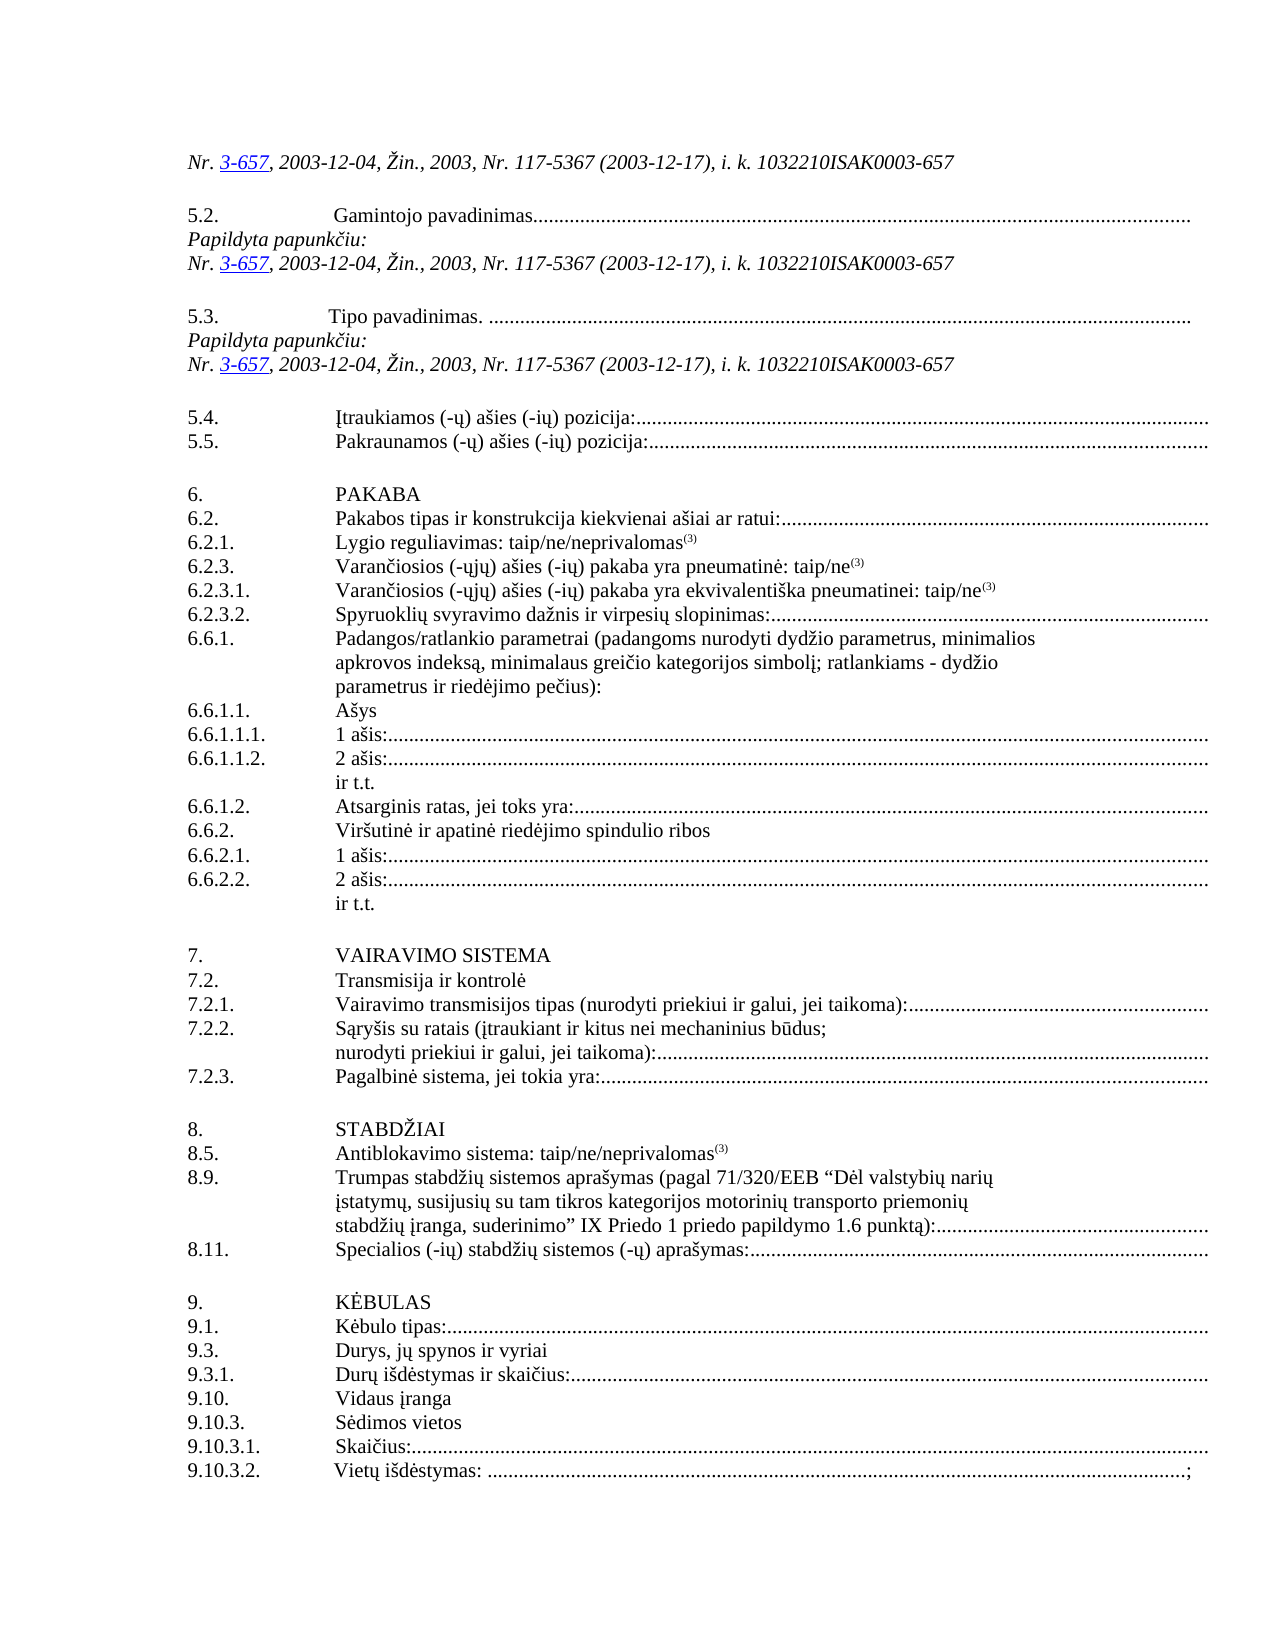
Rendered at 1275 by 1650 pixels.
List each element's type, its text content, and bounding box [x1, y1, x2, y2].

text 6.6.2.2. 2 ašis: [187, 867, 1211, 891]
text 9.10.3.1. Skaičius: [187, 1434, 1211, 1458]
text 7.2.2. Sąryšis su ratais (įtraukiant ir kitus nei mechaninius būdus; [187, 1016, 1211, 1040]
text 9.10. Vidaus įranga [187, 1386, 1211, 1410]
text apkrovos indeksą, minimalaus greičio kategorijos simbolį; ratlankiams - dydžio [187, 650, 1211, 674]
text 6.2.1. Lygio reguliavimas: taip/ne/neprivalomas(3) [187, 530, 1211, 554]
text įstatymų, susijusių su tam tikros kategorijos motorinių transporto priemonių [187, 1189, 1211, 1213]
text 7. VAIRAVIMO SISTEMA [187, 943, 1211, 967]
text parametrus ir riedėjimo pečius): [187, 674, 1211, 698]
text 7.2.3. Pagalbinė sistema, jei tokia yra: [187, 1064, 1211, 1088]
text 6.2.3.1. Varančiosios (-ųjų) ašies (-ių) pakaba yra ekvivalentiška pneumatinei: taip/ne(3) [187, 578, 1211, 602]
text 9.3.1. Durų išdėstymas ir skaičius: [187, 1362, 1211, 1386]
text 6.6.2.1. 1 ašis: [187, 842, 1211, 867]
text 6.6.1.2. Atsarginis ratas, jei toks yra: [187, 794, 1211, 818]
text 6.2. Pakabos tipas ir konstrukcija kiekvienai ašiai ar ratui: [187, 506, 1211, 530]
text 7.2.1. Vairavimo transmisijos tipas (nurodyti priekiui ir galui, jei taikoma): [187, 992, 1211, 1016]
text nurodyti priekiui ir galui, jei taikoma): [187, 1040, 1211, 1064]
text 8. STABDŽIAI [187, 1117, 1211, 1141]
text ir t.t. [187, 770, 1211, 794]
text 9. KĖBULAS [187, 1290, 1211, 1314]
text 6.6.2. Viršutinė ir apatinė riedėjimo spindulio ribos [187, 818, 1211, 842]
text 6.2.3. Varančiosios (-ųjų) ašies (-ių) pakaba yra pneumatinė: taip/ne(3) [187, 554, 1211, 578]
text 5.3. Tipo pavadinimas. [187, 304, 1211, 328]
text 9.10.3. Sėdimos vietos [187, 1410, 1211, 1434]
text Papildyta papunkčiu: [187, 227, 1211, 251]
text Nr. 3-657, 2003-12-04, Žin., 2003, Nr. 117-5367 (2003-12-17), i. k. 1032210ISAK0003-657 [187, 150, 1211, 174]
text 5.4. Įtraukiamos (-ų) ašies (-ių) pozicija: [187, 405, 1211, 429]
text 9.3. Durys, jų spynos ir vyriai [187, 1338, 1211, 1362]
text 6.2.3.2. Spyruoklių svyravimo dažnis ir virpesių slopinimas: [187, 602, 1211, 626]
text 5.2. Gamintojo pavadinimas [187, 203, 1211, 227]
text 6.6.1.1. Ašys [187, 698, 1211, 722]
text 9.10.3.2. Vietų išdėstymas: ; [187, 1458, 1211, 1482]
text 8.11. Specialios (-ių) stabdžių sistemos (-ų) aprašymas: [187, 1237, 1211, 1261]
text Nr. 3-657, 2003-12-04, Žin., 2003, Nr. 117-5367 (2003-12-17), i. k. 1032210ISAK0003-657 [187, 352, 1211, 376]
text 9.1. Kėbulo tipas: [187, 1314, 1211, 1338]
text 6.6.1.1.1. 1 ašis: [187, 722, 1211, 746]
text 8.9. Trumpas stabdžių sistemos aprašymas (pagal 71/320/EEB “Dėl valstybių narių [187, 1165, 1211, 1189]
text Papildyta papunkčiu: [187, 328, 1211, 352]
text ir t.t. [187, 891, 1211, 915]
text Nr. 3-657, 2003-12-04, Žin., 2003, Nr. 117-5367 (2003-12-17), i. k. 1032210ISAK0003-657 [187, 251, 1211, 275]
text 8.5. Antiblokavimo sistema: taip/ne/neprivalomas(3) [187, 1141, 1211, 1165]
text 6.6.1.1.2. 2 ašis: [187, 746, 1211, 770]
text 6.6.1. Padangos/ratlankio parametrai (padangoms nurodyti dydžio parametrus, minimalios [187, 626, 1211, 650]
text 6. PAKABA [187, 482, 1211, 506]
text 7.2. Transmisija ir kontrolė [187, 967, 1211, 992]
text 5.5. Pakraunamos (-ų) ašies (-ių) pozicija: [187, 429, 1211, 453]
text stabdžių įranga, suderinimo” IX Priedo 1 priedo papildymo 1.6 punktą): [187, 1213, 1211, 1237]
